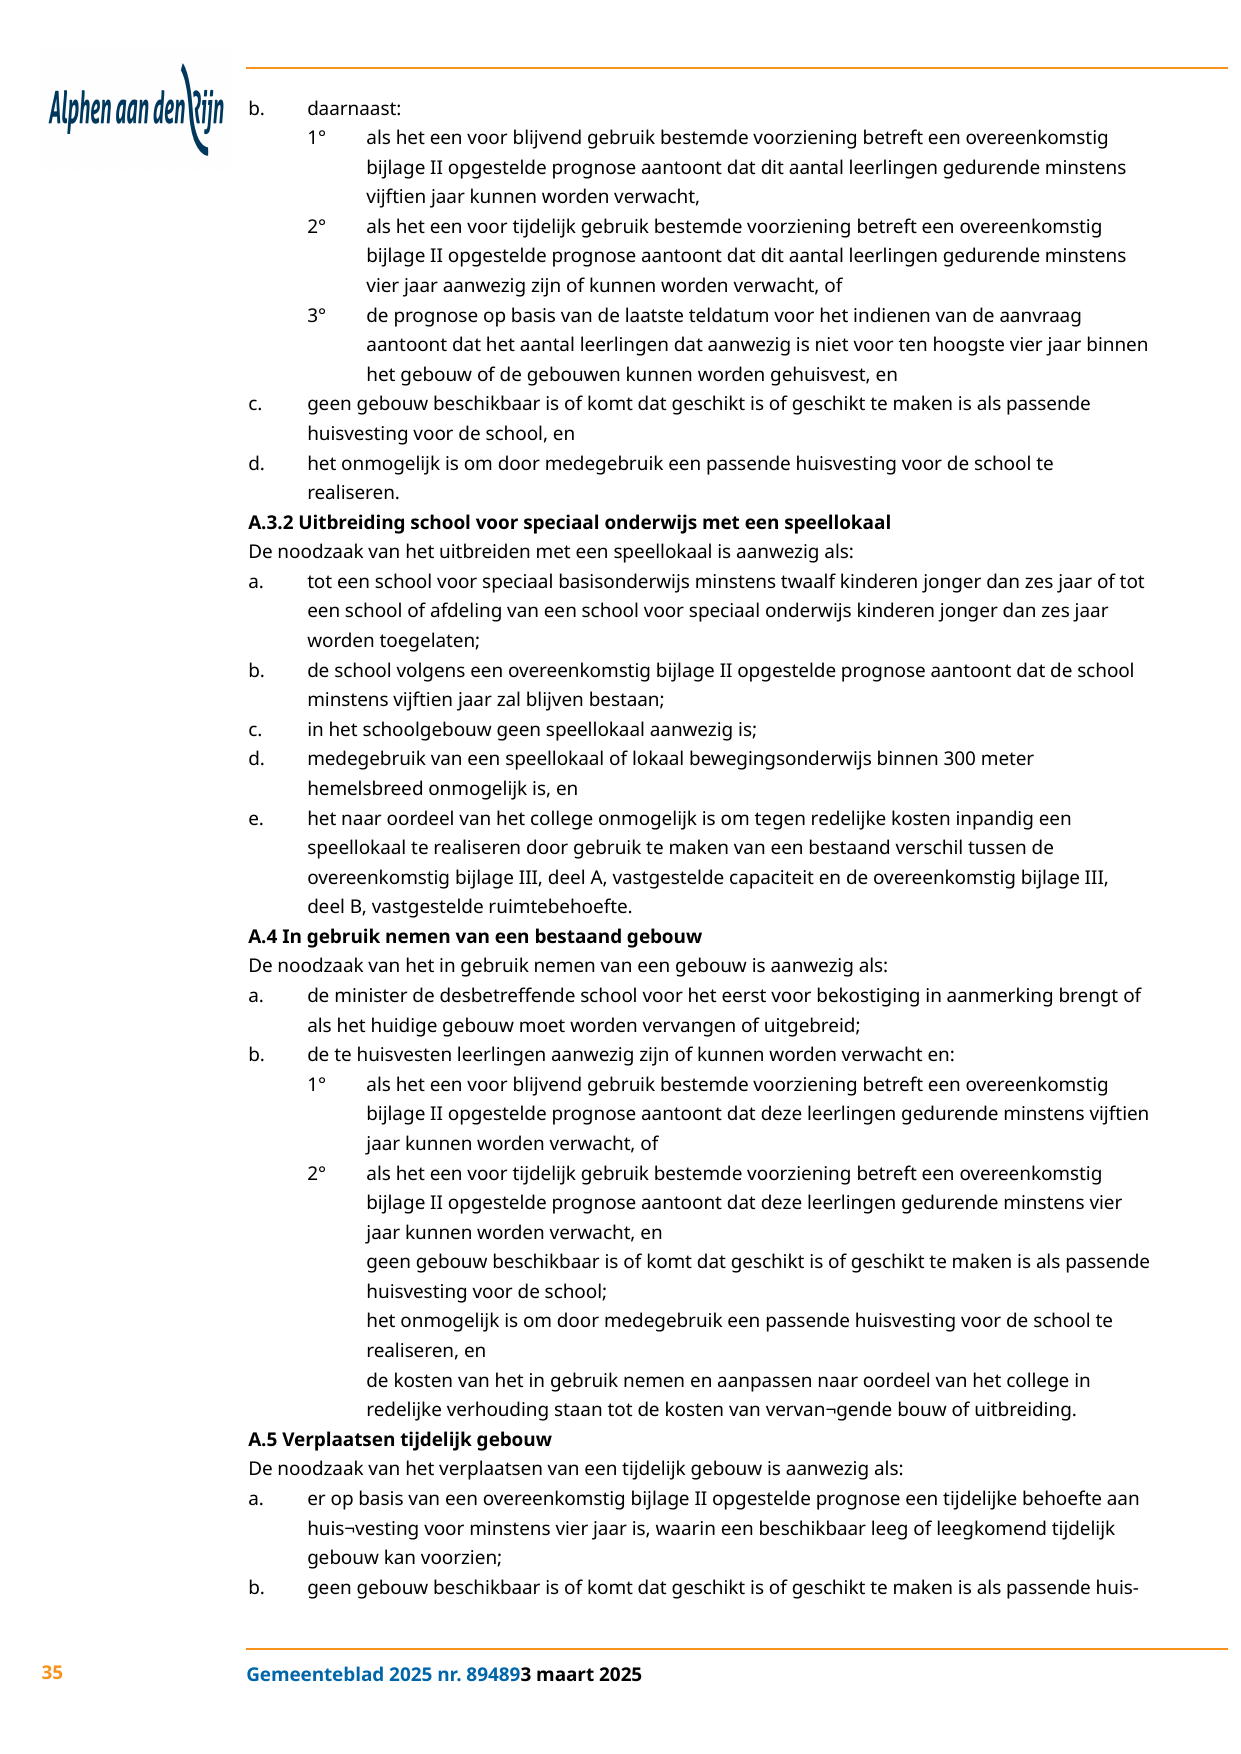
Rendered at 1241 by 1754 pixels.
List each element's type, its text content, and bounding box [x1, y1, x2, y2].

list de minister de desbetreffende school voor het eerst voor bekostiging in aanmerking brengt of als het huidige gebouw moet worden vervangen of uitgebreid; [248, 982, 1152, 1038]
text A.4 In gebruik nemen van een bestaand gebouw [248, 923, 1152, 949]
list als het een voor blijvend gebruik bestemde voorziening betreft een overeenkomstig bijlage II opgestelde prognose aantoont dat dit aantal leerlingen gedurende minstens vijftien jaar kunnen worden verwacht, [307, 124, 1152, 209]
list de prognose op basis van de laatste teldatum voor het indienen van de aanvraag aantoont dat het aantal leerlingen dat aanwezig is niet voor ten hoogste vier jaar binnen het gebouw of de gebouwen kunnen worden gehuisvest, en [307, 302, 1152, 387]
text A.5 Verplaatsen tijdelijk gebouw [248, 1426, 1152, 1452]
list het naar oordeel van het college onmogelijk is om tegen redelijke kosten inpandig een speellokaal te realiseren door gebruik te maken van een bestaand verschil tussen de overeenkomstig bijlage III, deel A, vastgestelde capaciteit en de overeenkomstig bijlage III, deel B, vastgestelde ruimtebehoefte. [248, 805, 1152, 919]
list daarnaast: [248, 95, 1152, 121]
picture [41, 47, 231, 172]
list geen gebouw beschikbaar is of komt dat geschikt is of geschikt te maken is als passende huisvesting voor de school, en [248, 391, 1152, 446]
list het onmogelijk is om door medegebruik een passende huisvesting voor de school te realiseren. [248, 450, 1152, 505]
list geen gebouw beschikbaar is of komt dat geschikt is of geschikt te maken is als passende huisvesting voor de school; [307, 1248, 1152, 1304]
list tot een school voor speciaal basisonderwijs minstens twaalf kinderen jonger dan zes jaar of tot een school of afdeling van een school voor speciaal onderwijs kinderen jonger dan zes jaar worden toegelaten; [248, 568, 1152, 653]
list de kosten van het in gebruik nemen en aanpassen naar oordeel van het college in redelijke verhouding staan tot de kosten van vervan¬gende bouw of uitbreiding. [307, 1367, 1152, 1422]
text A.3.2 Uitbreiding school voor speciaal onderwijs met een speellokaal [248, 509, 1152, 535]
list medegebruik van een speellokaal of lokaal bewegingsonderwijs binnen 300 meter hemelsbreed onmogelijk is, en [248, 746, 1152, 801]
list als het een voor tijdelijk gebruik bestemde voorziening betreft een overeenkomstig bijlage II opgestelde prognose aantoont dat dit aantal leerlingen gedurende minstens vier jaar aanwezig zijn of kunnen worden verwacht, of [307, 213, 1152, 298]
text De noodzaak van het uitbreiden met een speellokaal is aanwezig als: [248, 538, 1152, 564]
list de school volgens een overeenkomstig bijlage II opgestelde prognose aantoont dat de school minstens vijftien jaar zal blijven bestaan; [248, 657, 1152, 712]
text De noodzaak van het verplaatsen van een tijdelijk gebouw is aanwezig als: [248, 1456, 1152, 1481]
text De noodzaak van het in gebruik nemen van een gebouw is aanwezig als: [248, 953, 1152, 978]
list als het een voor blijvend gebruik bestemde voorziening betreft een overeenkomstig bijlage II opgestelde prognose aantoont dat deze leerlingen gedurende minstens vijftien jaar kunnen worden verwacht, of [307, 1071, 1152, 1156]
list het onmogelijk is om door medegebruik een passende huisvesting voor de school te realiseren, en [307, 1308, 1152, 1363]
list in het schoolgebouw geen speellokaal aanwezig is; [248, 716, 1152, 742]
list als het een voor tijdelijk gebruik bestemde voorziening betreft een overeenkomstig bijlage II opgestelde prognose aantoont dat deze leerlingen gedurende minstens vier jaar kunnen worden verwacht, en [307, 1160, 1152, 1245]
list geen gebouw beschikbaar is of komt dat geschikt is of geschikt te maken is als passende huis- [248, 1574, 1152, 1600]
list er op basis van een overeenkomstig bijlage II opgestelde prognose een tijdelijke behoefte aan huis¬vesting voor minstens vier jaar is, waarin een beschikbaar leeg of leegkomend tijdelijk gebouw kan voorzien; [248, 1485, 1152, 1570]
list de te huisvesten leerlingen aanwezig zijn of kunnen worden verwacht en: [248, 1041, 1152, 1067]
